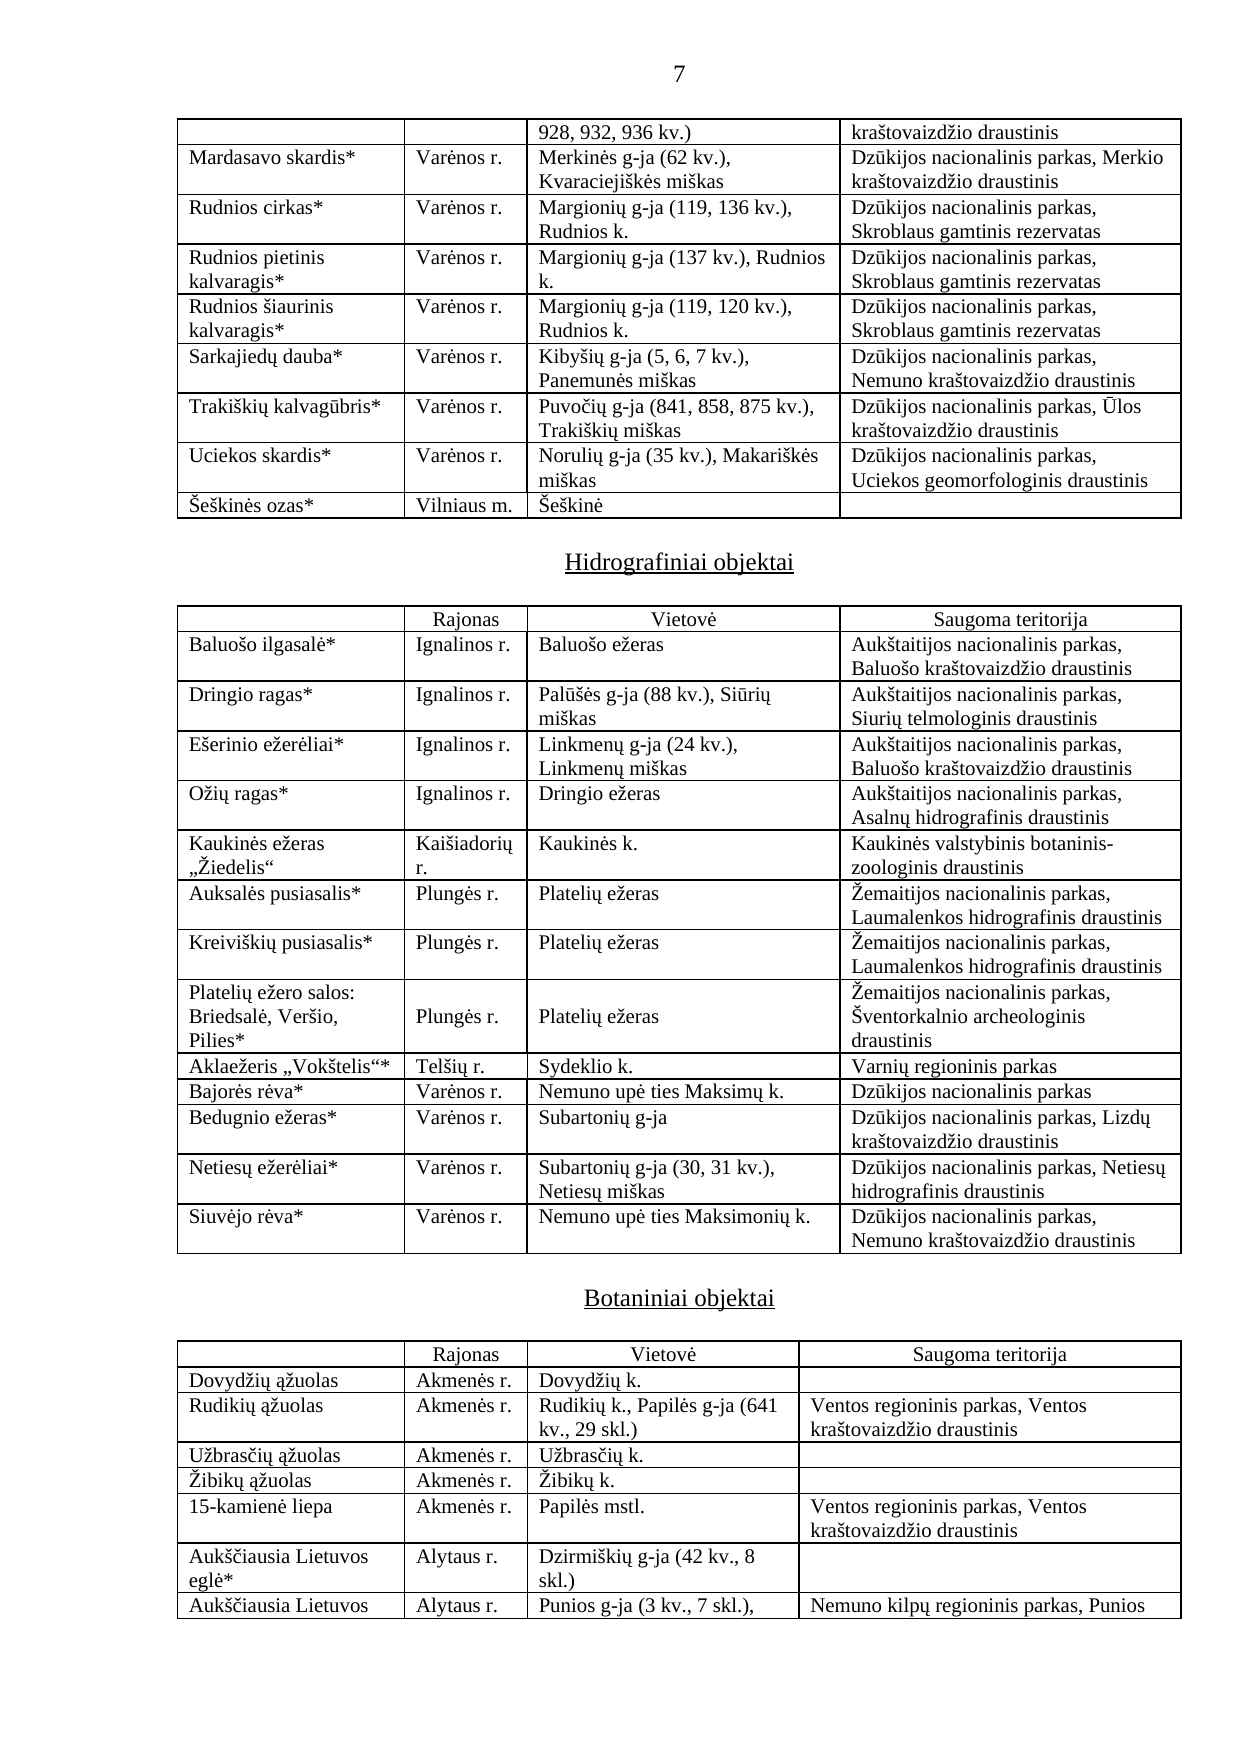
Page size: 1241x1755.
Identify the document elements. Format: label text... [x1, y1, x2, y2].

table_cell Dringio ežeras [528, 781, 839, 829]
table_cell Šeškinės ozas* [178, 493, 404, 517]
table_cell Akmenės r. [405, 1468, 527, 1492]
table_cell Ventos regioninis parkas, Ventos kraštovaizdžio draustinis [800, 1494, 1180, 1542]
table_cell Žibikų k. [528, 1468, 798, 1492]
table_cell 928, 932, 936 kv.) [528, 120, 839, 144]
table_cell Kaukinės valstybinis botaninis-zoologinis draustinis [841, 831, 1180, 879]
table_cell kraštovaizdžio draustinis [841, 120, 1180, 144]
table_cell Trakiškių kalvagūbris* [178, 394, 404, 442]
table_cell Baluošo ilgasalė* [178, 632, 404, 680]
table_cell Telšių r. [405, 1054, 527, 1078]
table_cell Platelių ežeras [528, 980, 839, 1052]
table_cell Rudikių ąžuolas [178, 1393, 404, 1441]
table_cell Užbrasčių k. [528, 1443, 798, 1467]
table_cell Ignalinos r. [405, 632, 526, 680]
table_cell Dovydžių k. [528, 1368, 798, 1392]
table_cell Aukščiausia Lietuvos eglė* [178, 1544, 404, 1592]
table_cell Varėnos r. [405, 145, 526, 193]
table_cell Alytaus r. [405, 1544, 527, 1592]
table_cell Kaukinės ežeras „Žiedelis“ [178, 831, 404, 879]
table_header Rajonas [405, 607, 527, 631]
table_cell Dzūkijos nacionalinis parkas, Lizdų kraštovaizdžio draustinis [841, 1105, 1180, 1153]
table_cell [405, 120, 526, 144]
table_cell Dzūkijos nacionalinis parkas, Skroblaus gamtinis rezervatas [841, 195, 1180, 243]
table_cell Kreiviškių pusiasalis* [178, 930, 404, 978]
table_cell Platelių ežero salos: Briedsalė, Veršio, Pilies* [178, 980, 404, 1052]
table_cell Dzirmiškių g-ja (42 kv., 8 skl.) [528, 1544, 798, 1592]
table_cell 15-kamienė liepa [178, 1494, 404, 1542]
table_cell Dringio ragas* [178, 682, 404, 730]
table_cell Nemuno kilpų regioninis parkas, Punios [800, 1593, 1180, 1617]
table_cell Akmenės r. [405, 1494, 527, 1542]
table_header [178, 1342, 404, 1366]
table_cell Aukštaitijos nacionalinis parkas, Baluošo kraštovaizdžio draustinis [841, 632, 1180, 680]
table_cell Žemaitijos nacionalinis parkas, Laumalenkos hidrografinis draustinis [841, 881, 1180, 929]
table_cell Sarkajiedų dauba* [178, 344, 404, 392]
table_cell [800, 1368, 1180, 1392]
table_cell Ignalinos r. [405, 732, 526, 780]
table_cell Nemuno upė ties Maksimonių k. [528, 1205, 839, 1252]
table_cell Kaukinės k. [528, 831, 839, 879]
table_cell Dzūkijos nacionalinis parkas, Skroblaus gamtinis rezervatas [841, 245, 1180, 293]
table_cell Siuvėjo rėva* [178, 1205, 404, 1252]
table_cell Margionių g-ja (119, 120 kv.), Rudnios k. [528, 295, 839, 342]
table_cell Plungės r. [405, 930, 526, 978]
table_cell Bajorės rėva* [178, 1080, 404, 1103]
subtitle Hidrografiniai objektai [177, 547, 1181, 576]
table_cell Dzūkijos nacionalinis parkas, Netiesų hidrografinis draustinis [841, 1155, 1180, 1203]
table_cell Varėnos r. [405, 245, 526, 293]
table_cell Ignalinos r. [405, 781, 526, 829]
table_cell Akmenės r. [405, 1368, 527, 1392]
table_cell Akmenės r. [405, 1393, 527, 1441]
table_cell Alytaus r. [405, 1593, 527, 1617]
table_cell Aukštaitijos nacionalinis parkas, Asalnų hidrografinis draustinis [841, 781, 1180, 829]
table_cell Plungės r. [405, 881, 526, 929]
table_cell Mardasavo skardis* [178, 145, 404, 193]
table_cell Rudnios pietinis kalvaragis* [178, 245, 404, 293]
table_cell Varėnos r. [405, 344, 526, 392]
table_cell Ožių ragas* [178, 781, 404, 829]
table_cell Dzūkijos nacionalinis parkas, Uciekos geomorfologinis draustinis [841, 443, 1180, 492]
table_cell Dzūkijos nacionalinis parkas, Merkio kraštovaizdžio draustinis [841, 145, 1180, 193]
table_cell Aukštaitijos nacionalinis parkas, Siurių telmologinis draustinis [841, 682, 1180, 730]
table_cell Dovydžių ąžuolas [178, 1368, 404, 1392]
table_cell Žemaitijos nacionalinis parkas, Laumalenkos hidrografinis draustinis [841, 930, 1180, 978]
table_cell Subartonių g-ja [528, 1105, 839, 1153]
table_cell Dzūkijos nacionalinis parkas, Nemuno kraštovaizdžio draustinis [841, 1205, 1180, 1252]
table_cell Šeškinė [528, 493, 839, 517]
table_cell [800, 1443, 1180, 1467]
table_cell Bedugnio ežeras* [178, 1105, 404, 1153]
table_cell Puvočių g-ja (841, 858, 875 kv.), Trakiškių miškas [528, 394, 839, 442]
table_cell Dzūkijos nacionalinis parkas, Nemuno kraštovaizdžio draustinis [841, 344, 1180, 392]
table_cell [178, 120, 404, 144]
table_cell Žibikų ąžuolas [178, 1468, 404, 1492]
subtitle Botaniniai objektai [177, 1283, 1181, 1312]
table_cell Aukštaitijos nacionalinis parkas, Baluošo kraštovaizdžio draustinis [841, 732, 1180, 780]
table_cell Varėnos r. [405, 443, 526, 492]
table_cell Merkinės g-ja (62 kv.), Kvaraciejiškės miškas [528, 145, 839, 193]
table_cell Platelių ežeras [528, 930, 839, 978]
table_cell Kaišiadorių r. [405, 831, 526, 879]
table_cell Ignalinos r. [405, 682, 526, 730]
table_cell Auksalės pusiasalis* [178, 881, 404, 929]
table_cell Akmenės r. [405, 1443, 527, 1467]
table_header Vietovė [528, 1342, 798, 1366]
table_cell Varėnos r. [405, 1105, 526, 1153]
table_cell [800, 1468, 1180, 1492]
table_cell Žemaitijos nacionalinis parkas, Šventorkalnio archeologinis draustinis [841, 980, 1180, 1052]
table_cell Rudnios šiaurinis kalvaragis* [178, 295, 404, 342]
table_cell Varėnos r. [405, 1205, 526, 1252]
table_cell Plungės r. [405, 980, 526, 1052]
table_header Saugoma teritorija [841, 607, 1180, 631]
table_cell Platelių ežeras [528, 881, 839, 929]
table_cell Varėnos r. [405, 1155, 526, 1203]
table_cell Dzūkijos nacionalinis parkas, Ūlos kraštovaizdžio draustinis [841, 394, 1180, 442]
table_cell Margionių g-ja (137 kv.), Rudnios k. [528, 245, 839, 293]
table_cell Punios g-ja (3 kv., 7 skl.), [528, 1593, 798, 1617]
table_cell Varėnos r. [405, 195, 526, 243]
table_header Saugoma teritorija [800, 1342, 1180, 1366]
table_header [178, 607, 404, 631]
table_cell Margionių g-ja (119, 136 kv.), Rudnios k. [528, 195, 839, 243]
table_cell Linkmenų g-ja (24 kv.), Linkmenų miškas [528, 732, 839, 780]
table_cell Uciekos skardis* [178, 443, 404, 492]
table_cell Rudikių k., Papilės g-ja (641 kv., 29 skl.) [528, 1393, 798, 1441]
table_cell Dzūkijos nacionalinis parkas [841, 1080, 1180, 1103]
table_cell Ventos regioninis parkas, Ventos kraštovaizdžio draustinis [800, 1393, 1180, 1441]
table_cell Vilniaus m. [405, 493, 527, 517]
table_cell Sydeklio k. [528, 1054, 839, 1078]
table_cell Varėnos r. [405, 394, 526, 442]
table_cell Rudnios cirkas* [178, 195, 404, 243]
table_cell Nemuno upė ties Maksimų k. [528, 1080, 839, 1103]
table_cell Norulių g-ja (35 kv.), Makariškės miškas [528, 443, 839, 492]
table_cell Varėnos r. [405, 295, 526, 342]
table_cell Dzūkijos nacionalinis parkas, Skroblaus gamtinis rezervatas [841, 295, 1180, 342]
table_cell Papilės mstl. [528, 1494, 798, 1542]
table_cell Aukščiausia Lietuvos [178, 1593, 404, 1617]
table_cell Varnių regioninis parkas [841, 1054, 1180, 1078]
table_cell Ešerinio ežerėliai* [178, 732, 404, 780]
table_header Vietovė [528, 607, 839, 631]
table_cell Varėnos r. [405, 1080, 526, 1103]
table_cell Aklaežeris „Vokštelis“* [178, 1054, 404, 1078]
table_cell Kibyšių g-ja (5, 6, 7 kv.), Panemunės miškas [528, 344, 839, 392]
table_cell Subartonių g-ja (30, 31 kv.), Netiesų miškas [528, 1155, 839, 1203]
table_cell [841, 493, 1180, 517]
table_cell [800, 1544, 1180, 1592]
table_cell Užbrasčių ąžuolas [178, 1443, 404, 1467]
table_cell Baluošo ežeras [528, 632, 839, 680]
table_header Rajonas [405, 1342, 527, 1366]
table_cell Netiesų ežerėliai* [178, 1155, 404, 1203]
table_cell Palūšės g-ja (88 kv.), Siūrių miškas [528, 682, 839, 730]
